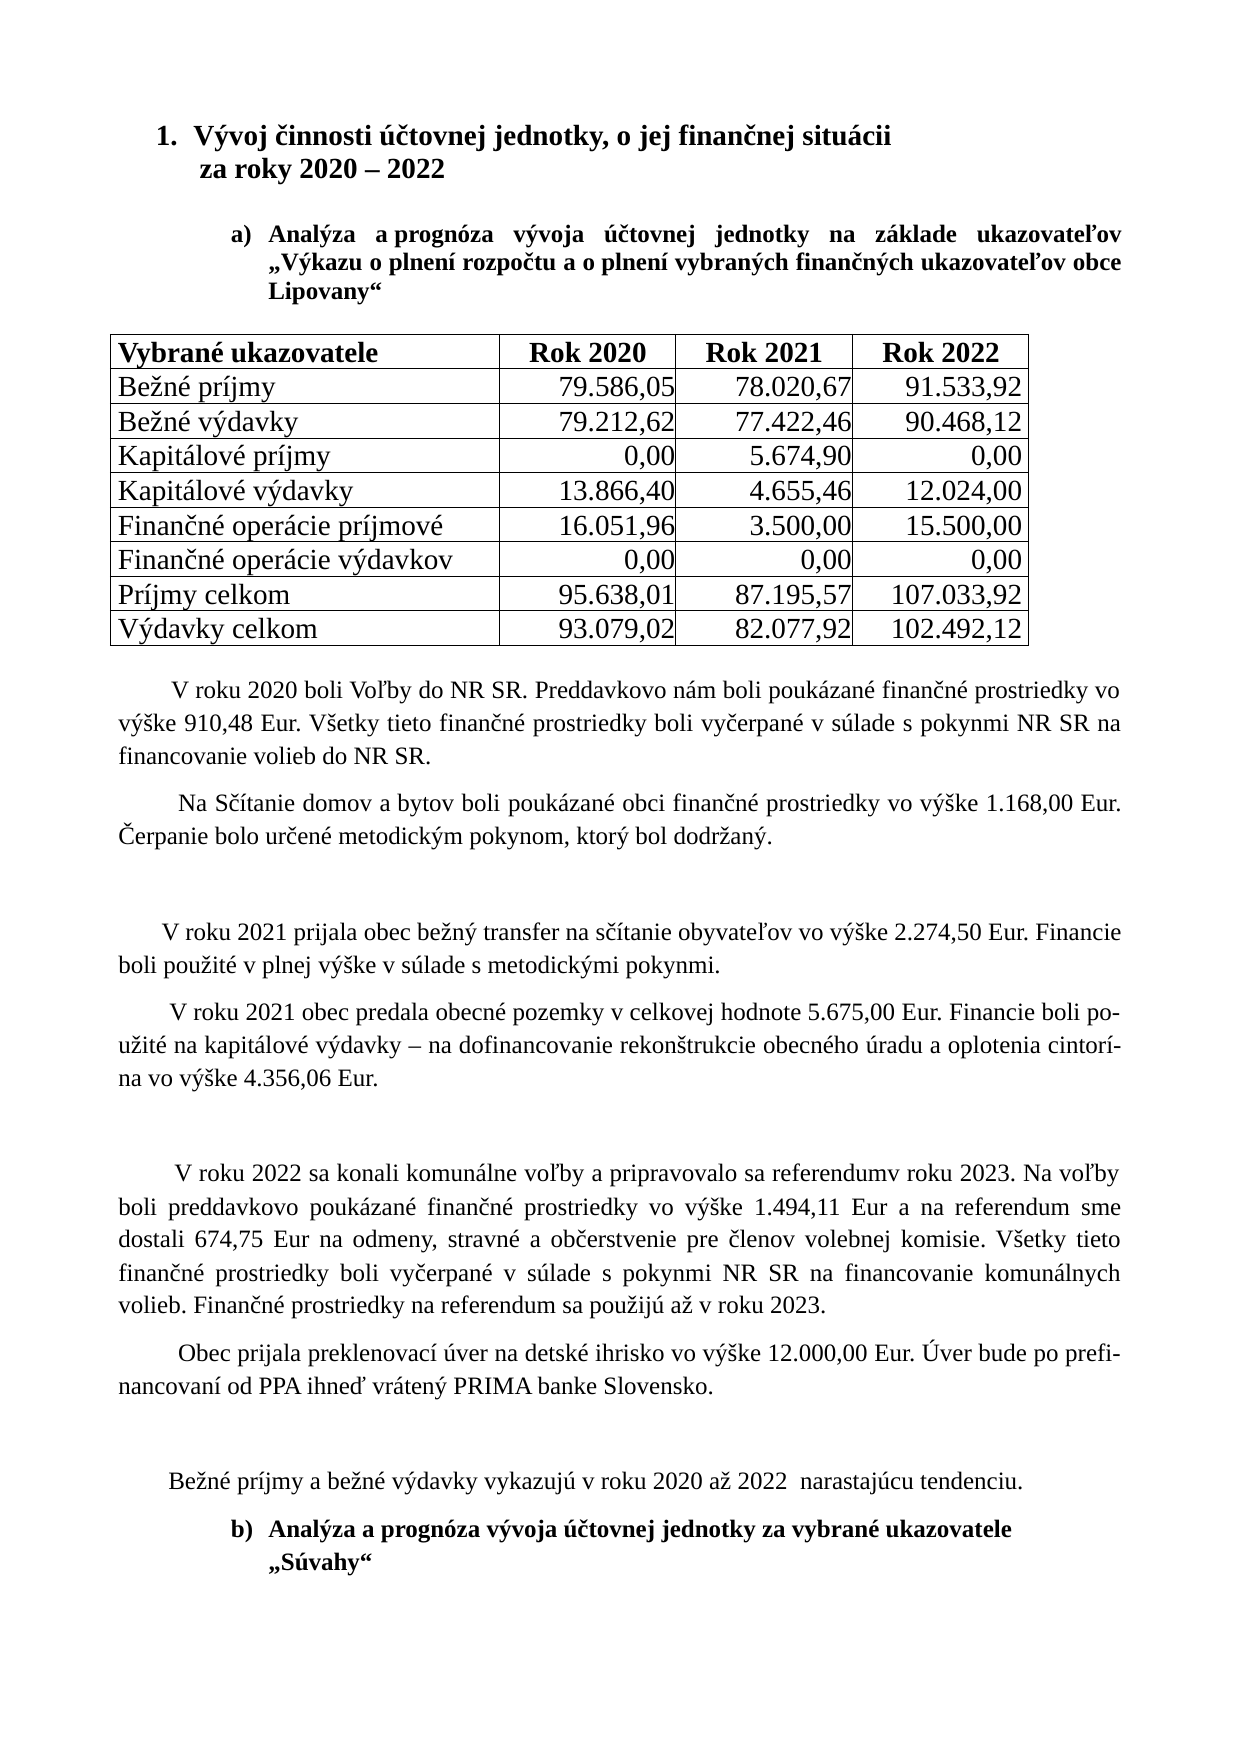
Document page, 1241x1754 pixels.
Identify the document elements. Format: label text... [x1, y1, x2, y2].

table_cell Kapitálové výdavky [111, 473, 499, 507]
table_header Rok 2020 [500, 335, 675, 368]
table_cell 79.586,05 [500, 369, 675, 403]
table_cell 93.079,02 [500, 611, 675, 645]
table_cell 4.655,46 [676, 473, 852, 507]
text Bežné príjmy a bežné výdavky vykazujú v roku 2020 až 2022 narastajúcu tendenciu. [118, 1466, 1122, 1495]
text za roky 2020 – 2022 [156, 152, 1122, 185]
table_cell 0,00 [500, 542, 675, 576]
table_cell Finančné operácie výdavkov [111, 542, 499, 576]
table_cell Bežné príjmy [111, 369, 499, 403]
table_cell 78.020,67 [676, 369, 852, 403]
table_cell 102.492,12 [853, 611, 1028, 645]
table_cell Kapitálové príjmy [111, 439, 499, 472]
table_cell 16.051,96 [500, 508, 675, 541]
table_header Rok 2022 [853, 335, 1028, 368]
table_cell 0,00 [853, 439, 1028, 472]
table_cell 0,00 [500, 439, 675, 472]
text V roku 2022 sa konali komunálne voľby a pripravovalo sa referendumv roku 2023. Na voľby boli preddavkovo poukázané finančné prostriedky vo výške 1.494,11 Eur a na referendum sme dostali 674,75 Eur na odmeny, stravné a občerstvenie pre členov volebnej komisie. Všetky tieto finančné prostriedky boli vyčerpané v súlade s pokynmi NR SR na financovanie komunálnych volieb. Finančné prostriedky na referendum sa použijú až v roku 2023. [118, 1158, 1122, 1319]
table_cell 90.468,12 [853, 404, 1028, 437]
table_cell 77.422,46 [676, 404, 852, 437]
text V roku 2020 boli Voľby do NR SR. Preddavkovo nám boli poukázané finančné prostriedky vo výške 910,48 Eur. Všetky tieto finančné prostriedky boli vyčerpané v súlade s pokynmi NR SR na financovanie volieb do NR SR. [118, 675, 1122, 769]
table_cell 3.500,00 [676, 508, 852, 541]
text Na Sčítanie domov a bytov boli poukázané obci finančné prostriedky vo výške 1.168,00 Eur. Čerpanie bolo určené metodickým pokynom, ktorý bol dodržaný. [118, 788, 1122, 850]
table_cell 87.195,57 [676, 577, 852, 610]
table_cell Výdavky celkom [111, 611, 499, 645]
table_header Rok 2021 [676, 335, 852, 368]
table_cell Príjmy celkom [111, 577, 499, 610]
table_header Vybrané ukazovatele [111, 335, 499, 368]
text V roku 2021 obec predala obecné pozemky v celkovej hodnote 5.675,00 Eur. Financie boli po-užité na kapitálové výdavky – na dofinancovanie rekonštrukcie obecného úradu a oplotenia cintorí-na vo výške 4.356,06 Eur. [118, 997, 1122, 1092]
table_cell 13.866,40 [500, 473, 675, 507]
list Analýza a prognóza vývoja účtovnej jednotky na základe ukazovateľov „Výkazu o plnení rozpočtu a o plnení vybraných finančných ukazovateľov obce Lipovany“ [231, 219, 1122, 305]
table_cell 82.077,92 [676, 611, 852, 645]
table_cell 91.533,92 [853, 369, 1028, 403]
table_cell 79.212,62 [500, 404, 675, 437]
table_cell 0,00 [853, 542, 1028, 576]
table_cell Bežné výdavky [111, 404, 499, 437]
table_cell 107.033,92 [853, 577, 1028, 610]
table_cell 5.674,90 [676, 439, 852, 472]
table_cell 0,00 [676, 542, 852, 576]
list Analýza a prognóza vývoja účtovnej jednotky za vybrané ukazovatele „Súvahy“ [231, 1514, 1122, 1576]
text Obec prijala preklenovací úver na detské ihrisko vo výške 12.000,00 Eur. Úver bude po prefi-nancovaní od PPA ihneď vrátený PRIMA banke Slovensko. [118, 1338, 1122, 1400]
table_cell 12.024,00 [853, 473, 1028, 507]
text V roku 2021 prijala obec bežný transfer na sčítanie obyvateľov vo výške 2.274,50 Eur. Financie boli použité v plnej výške v súlade s metodickými pokynmi. [118, 917, 1122, 978]
table_cell 15.500,00 [853, 508, 1028, 541]
table_cell Finančné operácie príjmové [111, 508, 499, 541]
table_cell 95.638,01 [500, 577, 675, 610]
list Vývoj činnosti účtovnej jednotky, o jej finančnej situácii [156, 118, 1122, 152]
